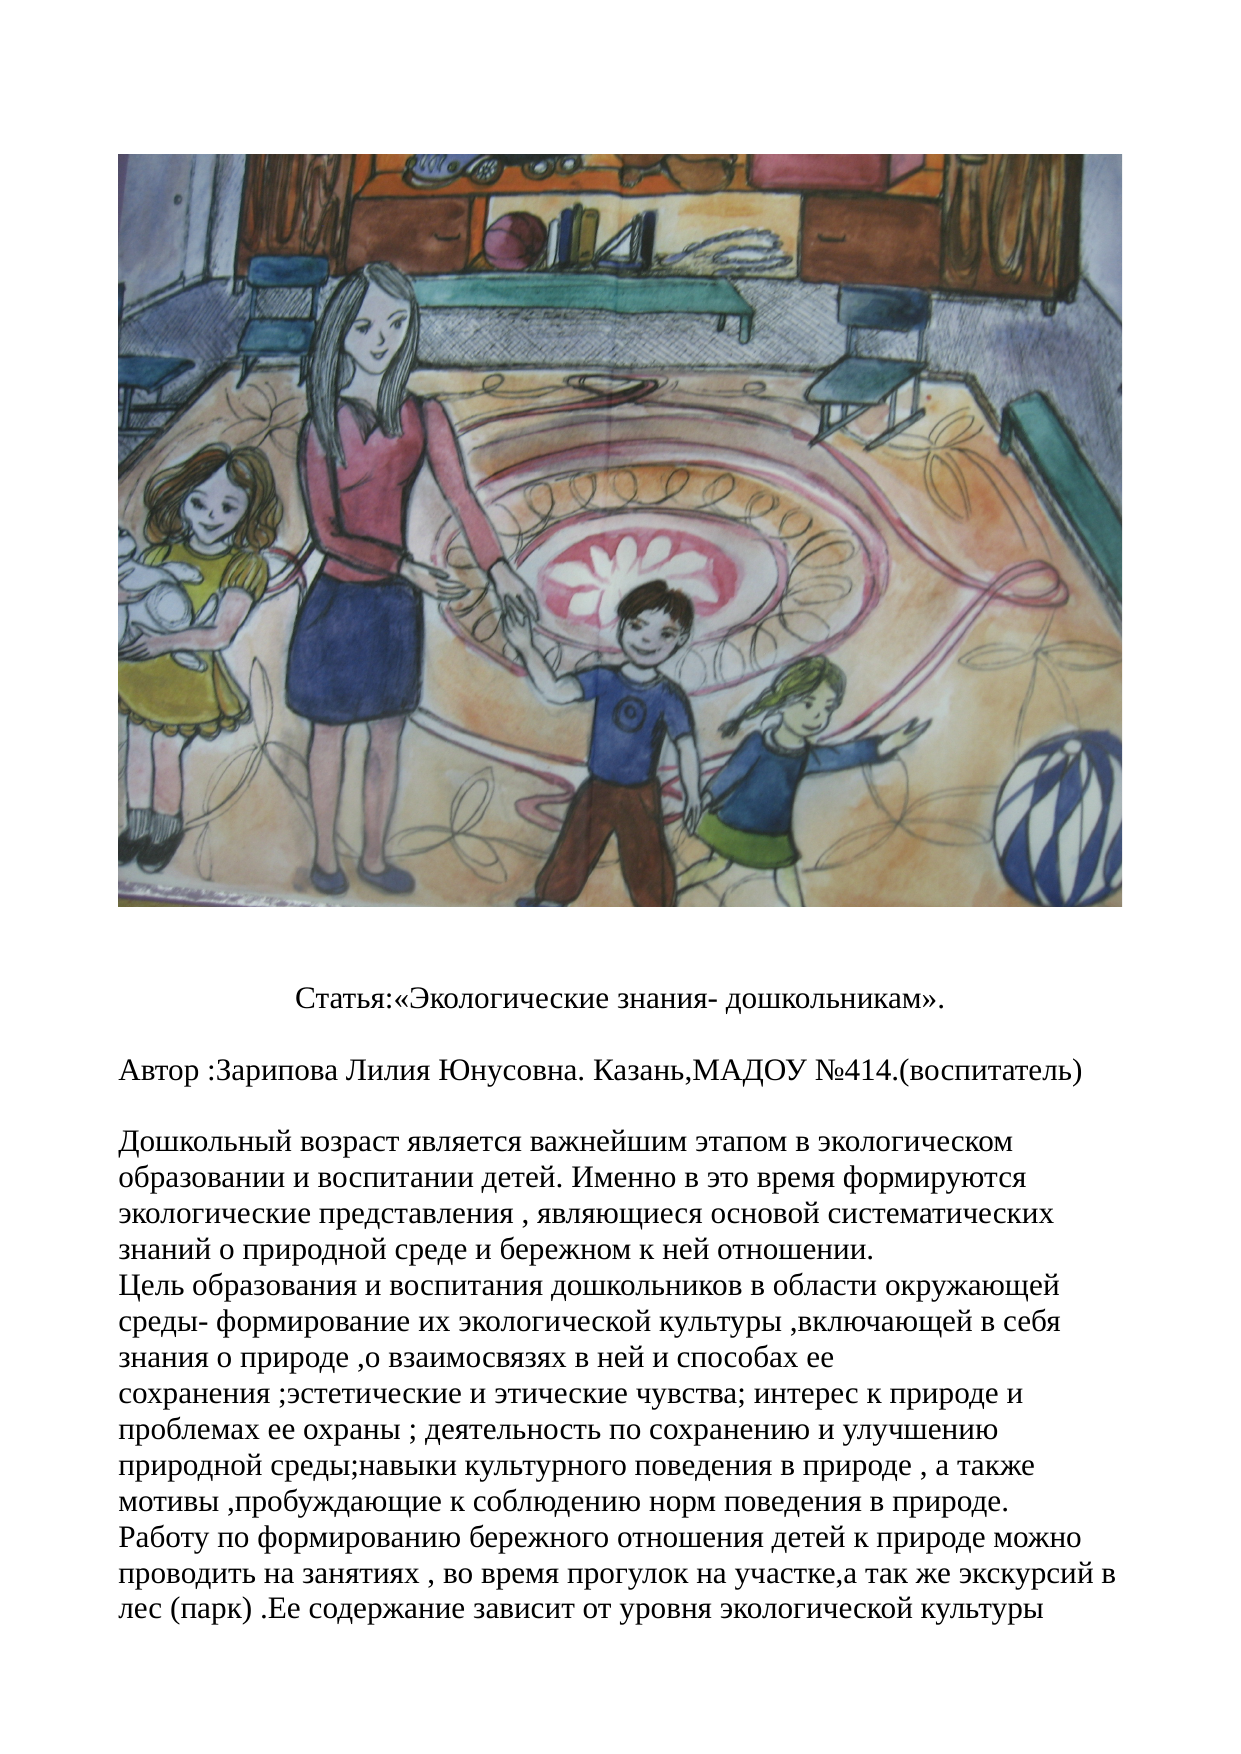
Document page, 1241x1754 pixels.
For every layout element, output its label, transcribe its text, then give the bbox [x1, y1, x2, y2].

text Статья:«Экологические знания- дошкольникам». [118, 979, 1122, 1015]
picture [118, 154, 1123, 907]
text Цель образования и воспитания дошкольников в области окружающей среды- формирование их экологической культуры ,включающей в себя знания о природе ,о взаимосвязях в ней и способах ее сохранения ;эстетические и этические чувства; интерес к природе и проблемах ее охраны ; деятельность по сохранению и улучшению природной среды;навыки культурного поведения в природе , а также мотивы ,пробуждающие к соблюдению норм поведения в природе. [118, 1266, 1122, 1518]
text Автор :Зарипова Лилия Юнусовна. Казань,МАДОУ №414.(воспитатель) [118, 1051, 1122, 1087]
text Дошкольный возраст является важнейшим этапом в экологическом образовании и воспитании детей. Именно в это время формируются экологические представления , являющиеся основой систематических знаний о природной среде и бережном к ней отношении. [118, 1123, 1122, 1266]
text Работу по формированию бережного отношения детей к природе можно проводить на занятиях , во время прогулок на участке,а так же экскурсий в лес (парк) .Ее содержание зависит от уровня экологической культуры [118, 1518, 1122, 1626]
